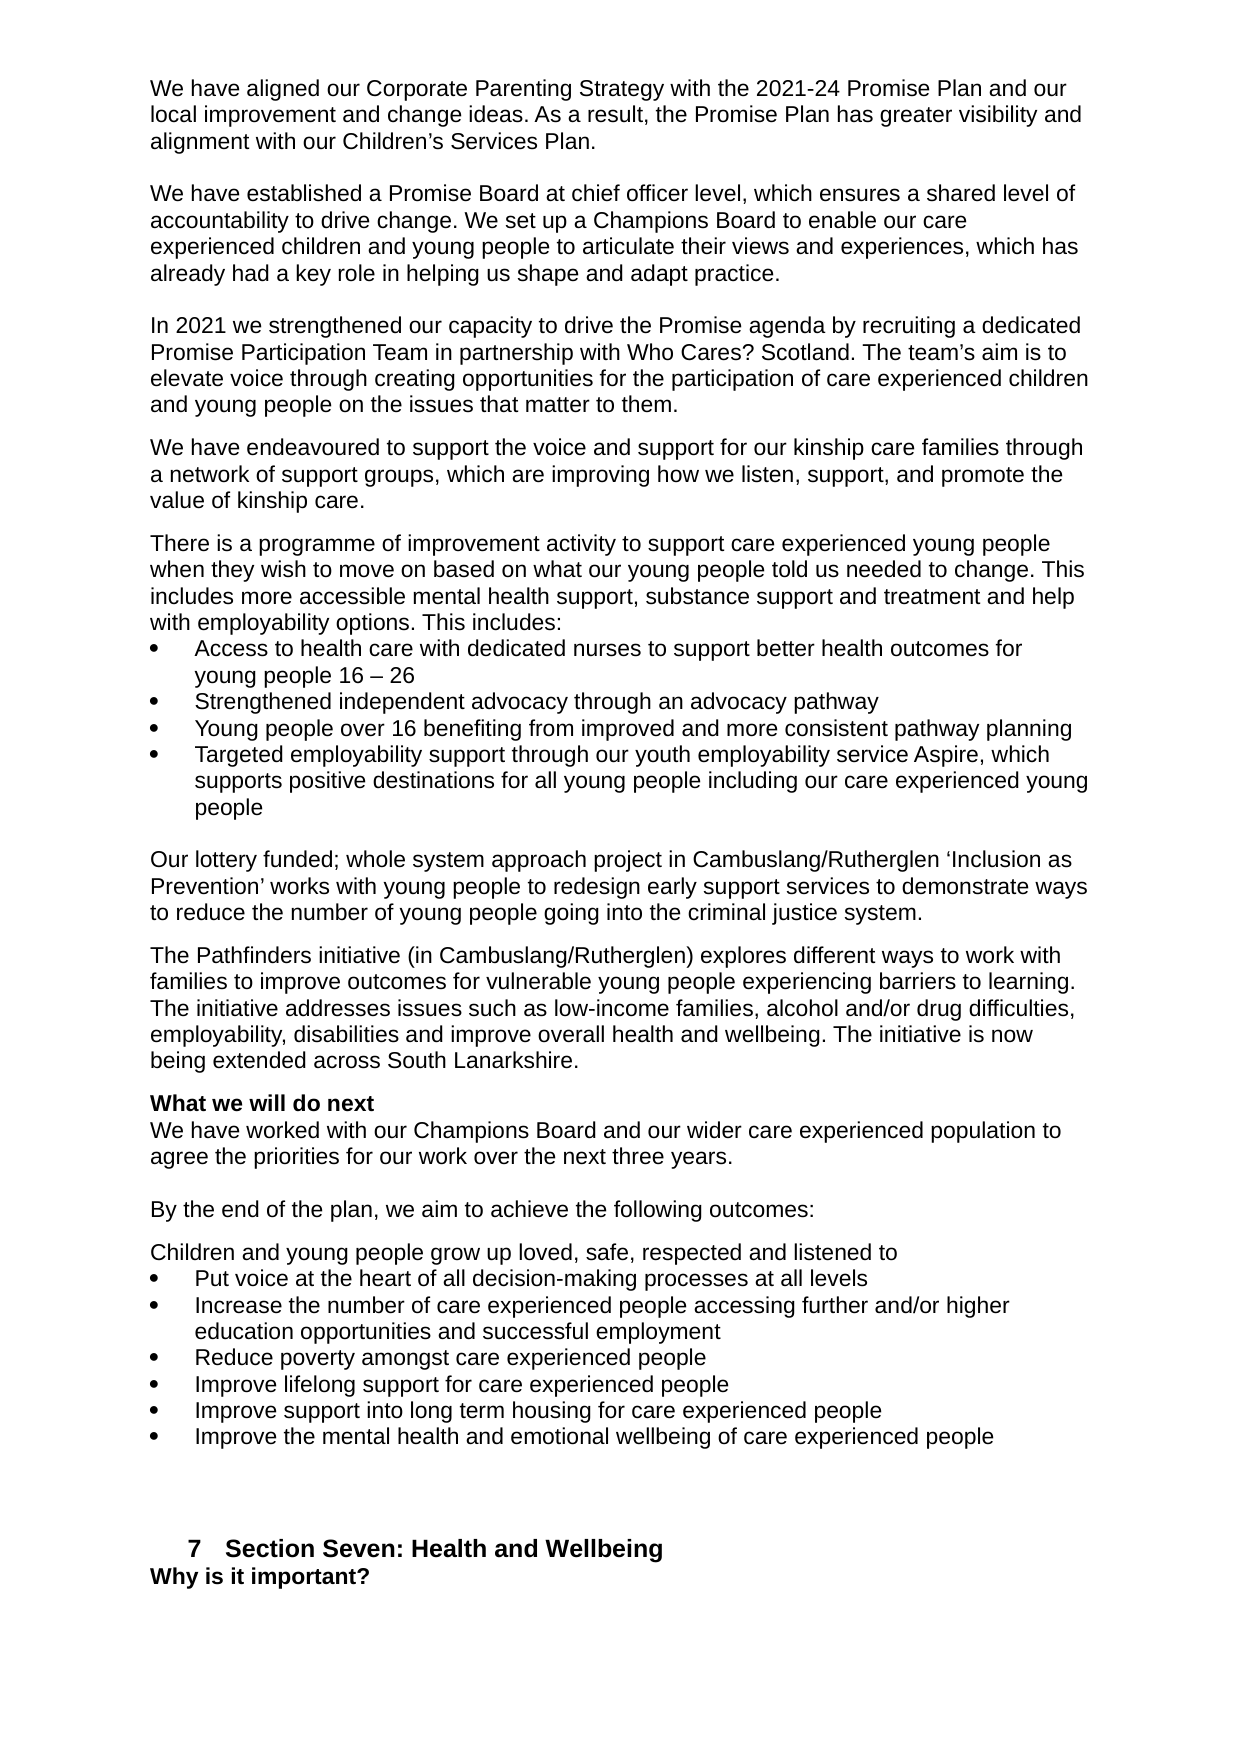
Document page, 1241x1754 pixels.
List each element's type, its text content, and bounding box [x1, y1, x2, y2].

subtitle Section Seven: Health and Wellbeing [187, 1534, 1090, 1563]
text There is a programme of improvement activity to support care experienced young people when they wish to move on based on what our young people told us needed to change. This includes more accessible mental health support, substance support and treatment and help with employability options. This includes: [150, 530, 1090, 635]
text Why is it important? [150, 1563, 1090, 1589]
text We have aligned our Corporate Parenting Strategy with the 2021-24 Promise Plan and our local improvement and change ideas. As a result, the Promise Plan has greater visibility and alignment with our Children’s Services Plan. [150, 75, 1090, 154]
list Improve the mental health and emotional wellbeing of care experienced people [150, 1423, 1090, 1450]
list Young people over 16 benefiting from improved and more consistent pathway planning [150, 714, 1090, 741]
text In 2021 we strengthened our capacity to drive the Promise agenda by recruiting a dedicated Promise Participation Team in partnership with Who Cares? Scotland. The team’s aim is to elevate voice through creating opportunities for the participation of care experienced children and young people on the issues that matter to them. [150, 312, 1090, 418]
text We have endeavoured to support the voice and support for our kinship care families through a network of support groups, which are improving how we listen, support, and promote the value of kinship care. [150, 434, 1090, 513]
list Reduce poverty amongst care experienced people [150, 1344, 1090, 1371]
list Strengthened independent advocacy through an advocacy pathway [150, 688, 1090, 714]
text What we will do next [150, 1090, 1090, 1117]
text The Pathfinders initiative (in Cambuslang/Rutherglen) explores different ways to work with families to improve outcomes for vulnerable young people experiencing barriers to learning. The initiative addresses issues such as low-income families, alcohol and/or drug difficulties, employability, disabilities and improve overall health and wellbeing. The initiative is now being extended across South Lanarkshire. [150, 942, 1090, 1074]
list Targeted employability support through our youth employability service Aspire, which supports positive destinations for all young people including our care experienced young people [150, 741, 1090, 820]
text We have established a Promise Board at chief officer level, which ensures a shared level of accountability to drive change. We set up a Champions Board to enable our care experienced children and young people to articulate their views and experiences, which has already had a key role in helping us shape and adapt practice. [150, 180, 1090, 286]
list Increase the number of care experienced people accessing further and/or higher education opportunities and successful employment [150, 1292, 1090, 1344]
text Children and young people grow up loved, safe, respected and listened to [150, 1239, 1090, 1265]
list Access to health care with dedicated nurses to support better health outcomes for young people 16 – 26 [150, 635, 1090, 688]
list Improve support into long term housing for care experienced people [150, 1397, 1090, 1423]
text By the end of the plan, we aim to achieve the following outcomes: [150, 1196, 1090, 1222]
list Improve lifelong support for care experienced people [150, 1371, 1090, 1397]
text Our lottery funded; whole system approach project in Cambuslang/Rutherglen ‘Inclusion as Prevention’ works with young people to redesign early support services to demonstrate ways to reduce the number of young people going into the criminal justice system. [150, 846, 1090, 925]
text We have worked with our Champions Board and our wider care experienced population to agree the priorities for our work over the next three years. [150, 1117, 1090, 1169]
list Put voice at the heart of all decision-making processes at all levels [150, 1265, 1090, 1292]
